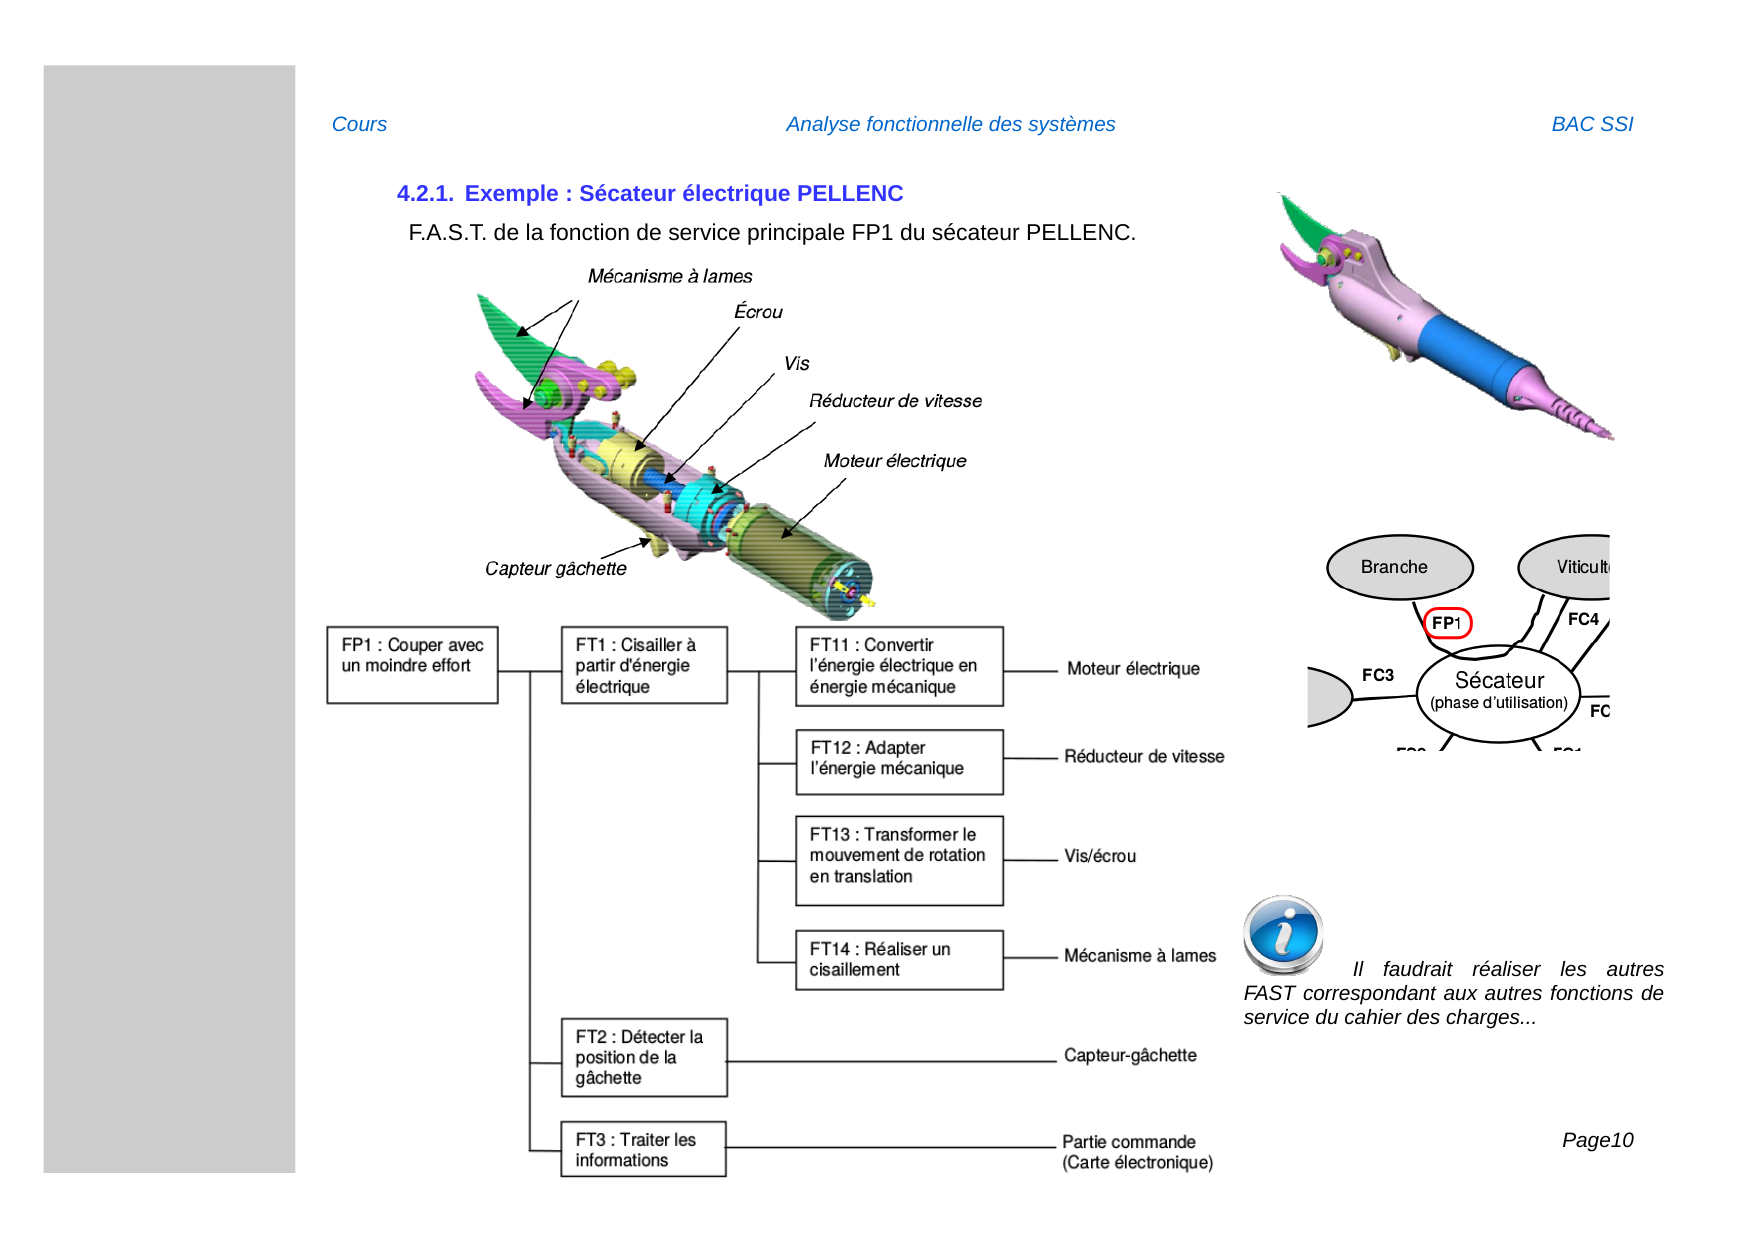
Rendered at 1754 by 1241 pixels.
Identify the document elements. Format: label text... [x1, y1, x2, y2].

picture [1307, 534, 1610, 751]
picture [1262, 191, 1639, 453]
picture [315, 268, 1324, 1192]
text F.A.S.T. de la fonction de service principale FP1 du sécateur PELLENC. [408, 219, 1262, 245]
text Il faudrait réaliser les autres FAST correspondant aux autres fonctions de service du cahier des charges... [1244, 957, 1667, 1029]
subtitle Exemple : Sécateur électrique PELLENC [391, 180, 1667, 207]
